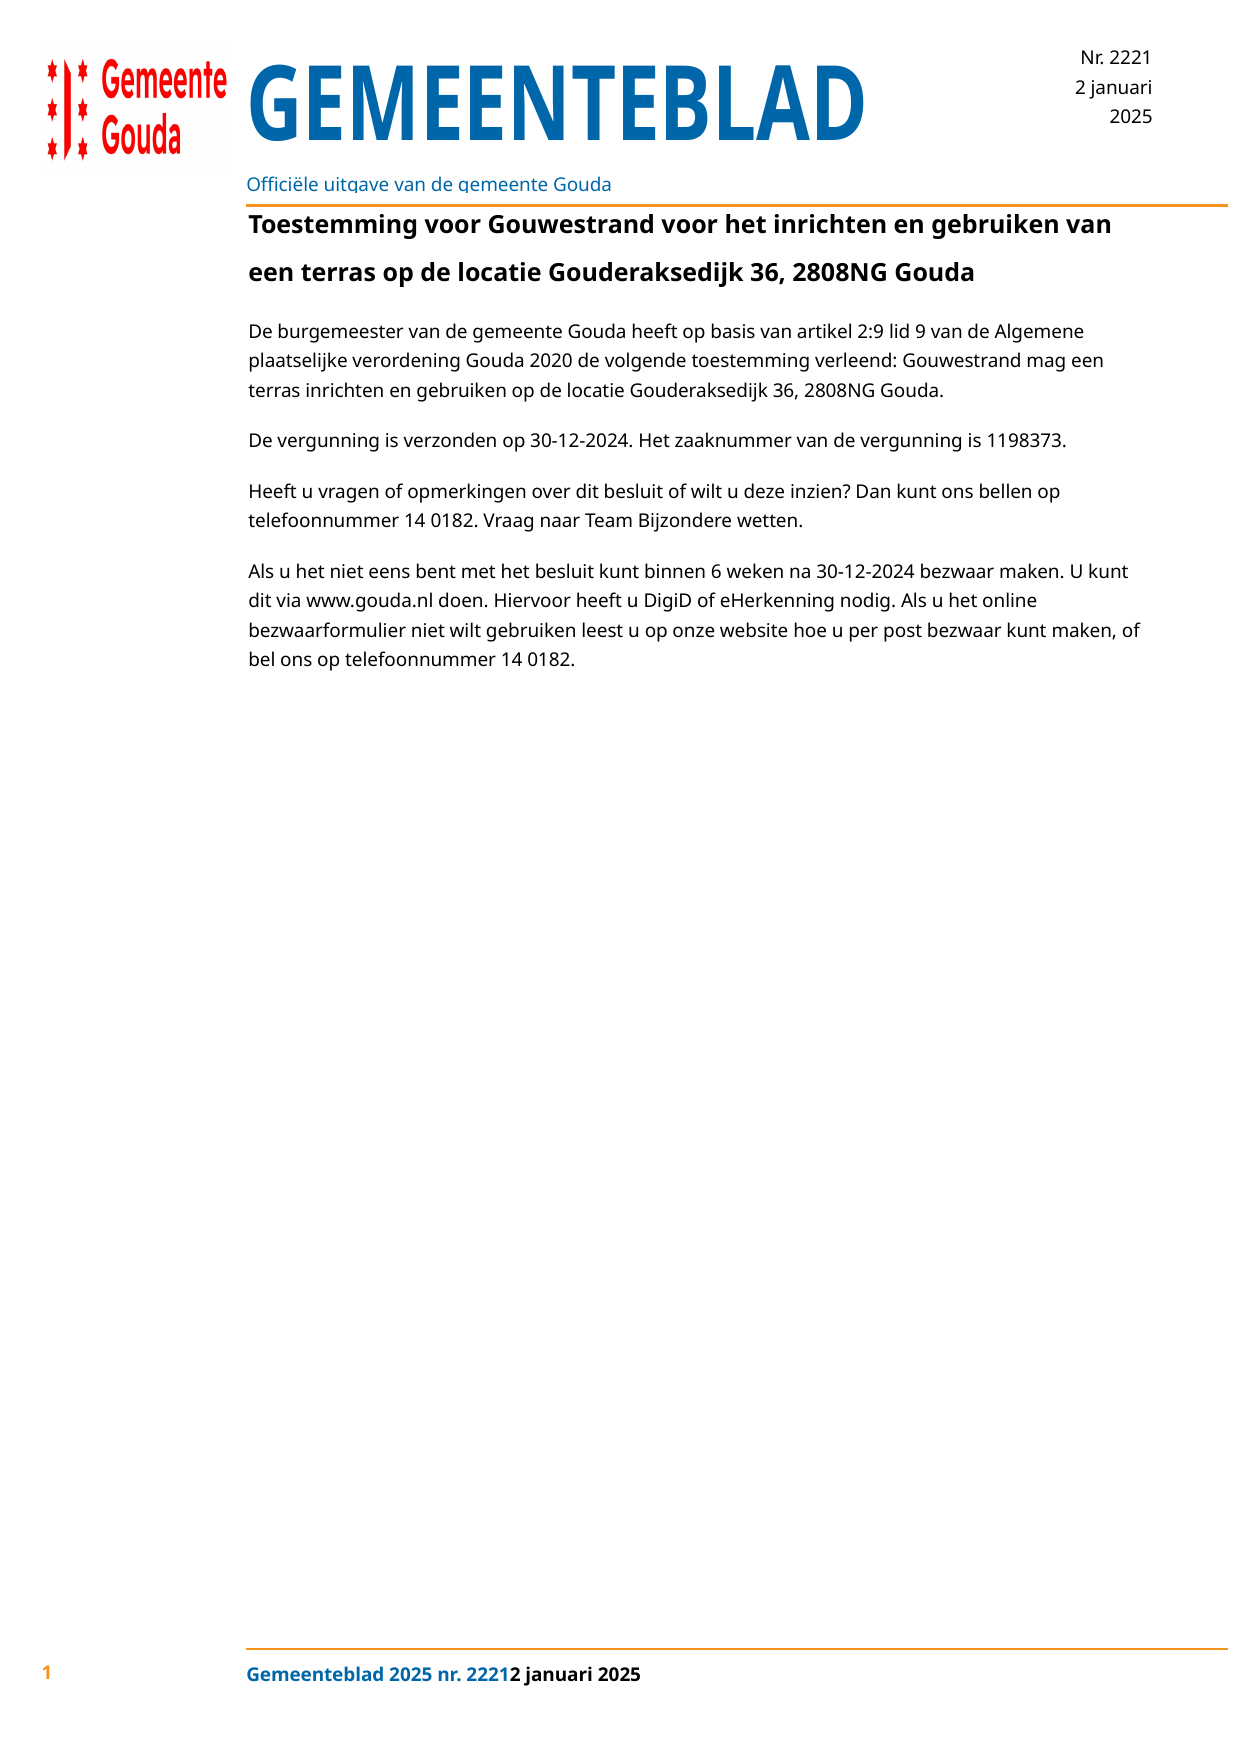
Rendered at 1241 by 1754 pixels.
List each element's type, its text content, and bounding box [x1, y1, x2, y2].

picture [41, 47, 231, 172]
text Heeft u vragen of opmerkingen over dit besluit of wilt u deze inzien? Dan kunt ons bellen op telefoonnummer 14 0182. Vraag naar Team Bijzondere wetten. [248, 478, 1152, 533]
text Toestemming voor Gouwestrand voor het inrichten en gebruiken van een terras op de locatie Gouderaksedijk 36, 2808NG Gouda [248, 207, 1152, 288]
text De burgemeester van de gemeente Gouda heeft op basis van artikel 2:9 lid 9 van de Algemene plaatselijke verordening Gouda 2020 de volgende toestemming verleend: Gouwestrand mag een terras inrichten en gebruiken op de locatie Gouderaksedijk 36, 2808NG Gouda. [248, 318, 1152, 403]
text De vergunning is verzonden op 30-12-2024. Het zaaknummer van de vergunning is 1198373. [248, 427, 1152, 453]
text Als u het niet eens bent met het besluit kunt binnen 6 weken na 30-12-2024 bezwaar maken. U kunt dit via www.gouda.nl doen. Hiervoor heeft u DigiD of eHerkenning nodig. Als u het online bezwaarformulier niet wilt gebruiken leest u op onze website hoe u per post bezwaar kunt maken, of bel ons op telefoonnummer 14 0182. [248, 558, 1152, 672]
